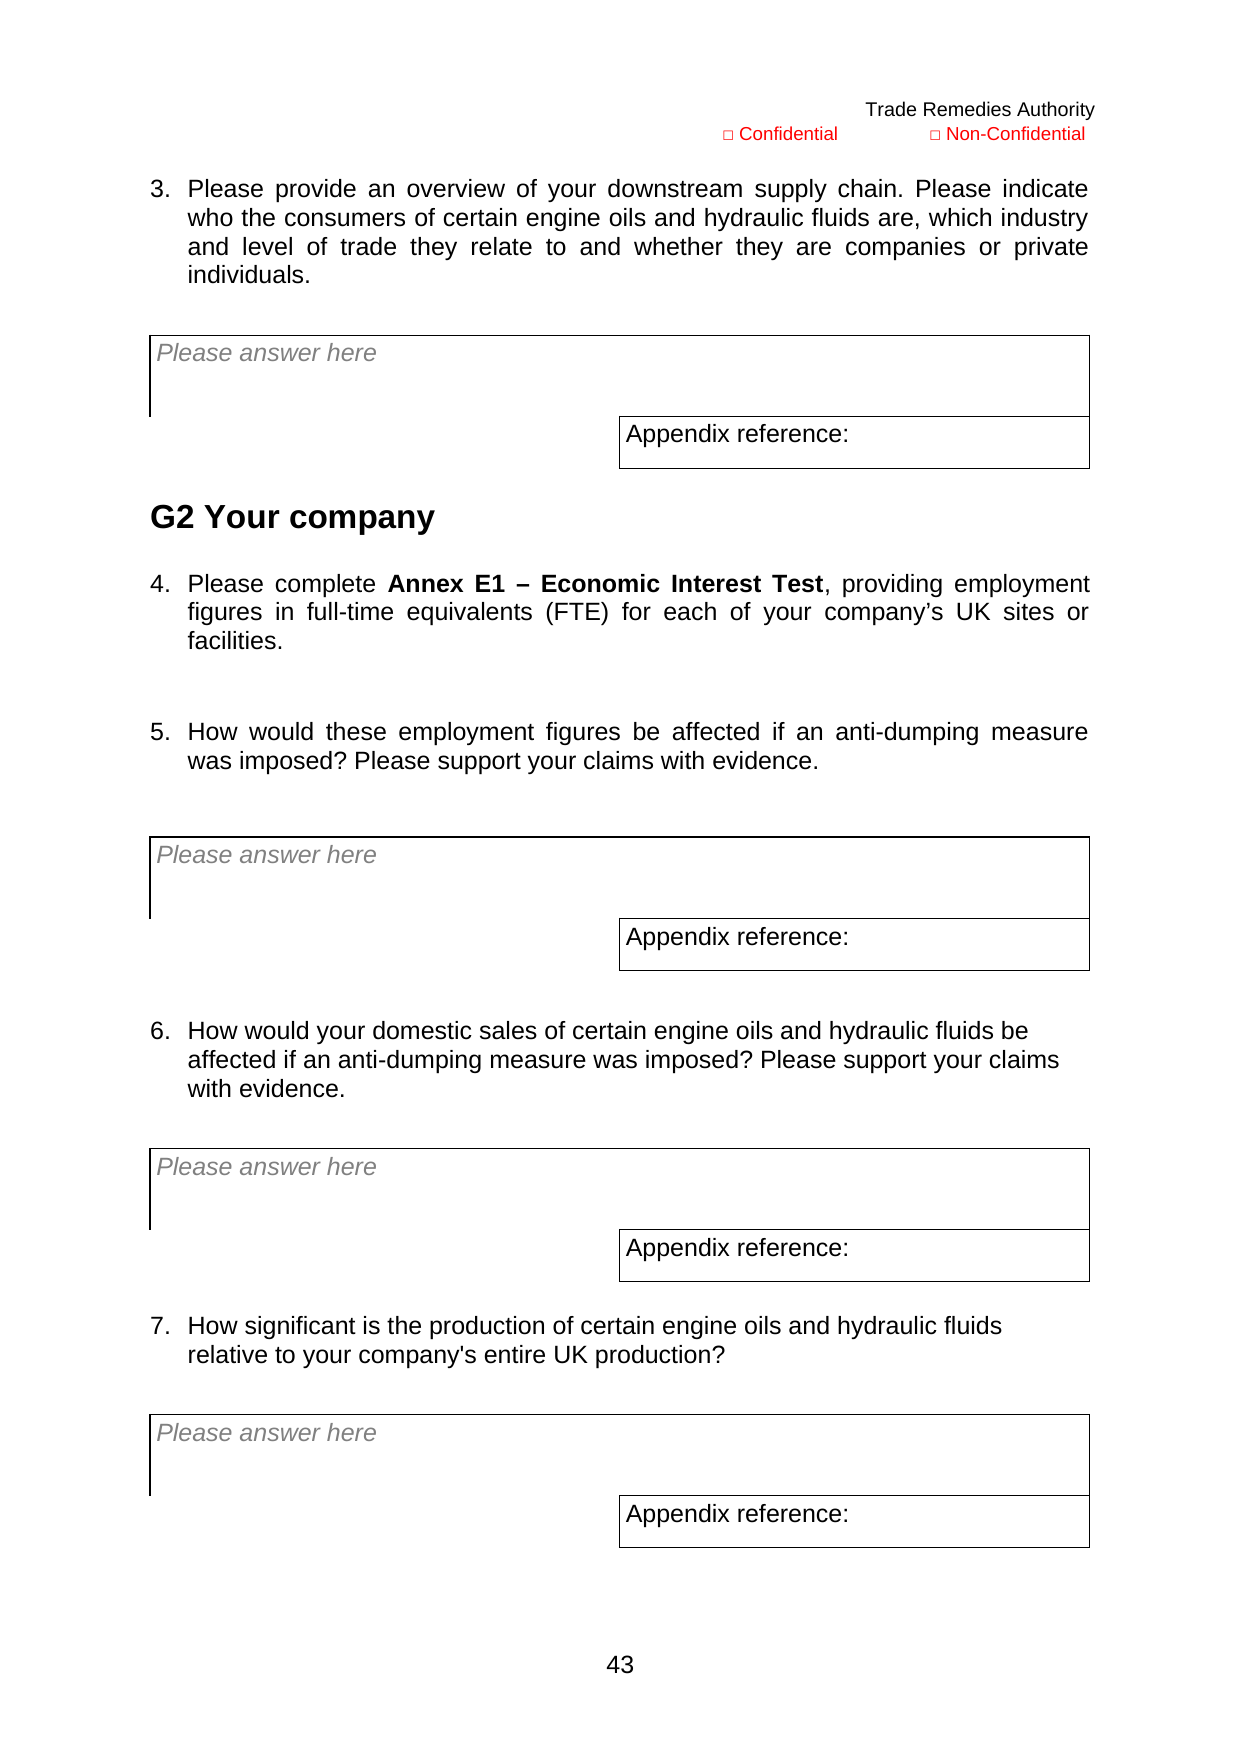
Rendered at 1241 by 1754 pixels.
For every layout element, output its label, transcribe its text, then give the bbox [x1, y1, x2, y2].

table_header Please answer here [151, 336, 1089, 416]
list How would these employment figures be affected if an anti-dumping measure was imposed? Please support your claims with evidence. [150, 717, 1090, 774]
list Please provide an overview of your downstream supply chain. Please indicate who the consumers of certain engine oils and hydraulic fluids are, which industry and level of trade they relate to and whether they are companies or private individuals. [150, 174, 1090, 289]
table_cell [150, 1496, 619, 1547]
list Please complete Annex E1 – Economic Interest Test, providing employment figures in full-time equivalents (FTE) for each of your company’s UK sites or facilities. [150, 568, 1090, 655]
table_cell Appendix reference: [620, 919, 1089, 970]
table_cell [150, 919, 619, 970]
table_cell [150, 1230, 619, 1281]
table_cell Appendix reference: [620, 417, 1089, 468]
list How significant is the production of certain engine oils and hydraulic fluids relative to your company's entire UK production? [150, 1311, 1090, 1368]
table_header Please answer here [151, 1149, 1089, 1229]
table_cell Appendix reference: [620, 1230, 1089, 1281]
table_cell [150, 417, 619, 468]
table_cell Appendix reference: [620, 1496, 1089, 1547]
table_header Please answer here [151, 838, 1089, 917]
list How would your domestic sales of certain engine oils and hydraulic fluids be affected if an anti-dumping measure was imposed? Please support your claims with evidence. [150, 1016, 1090, 1102]
table_header Please answer here [151, 1415, 1089, 1495]
subtitle G2 Your company [150, 498, 1090, 536]
